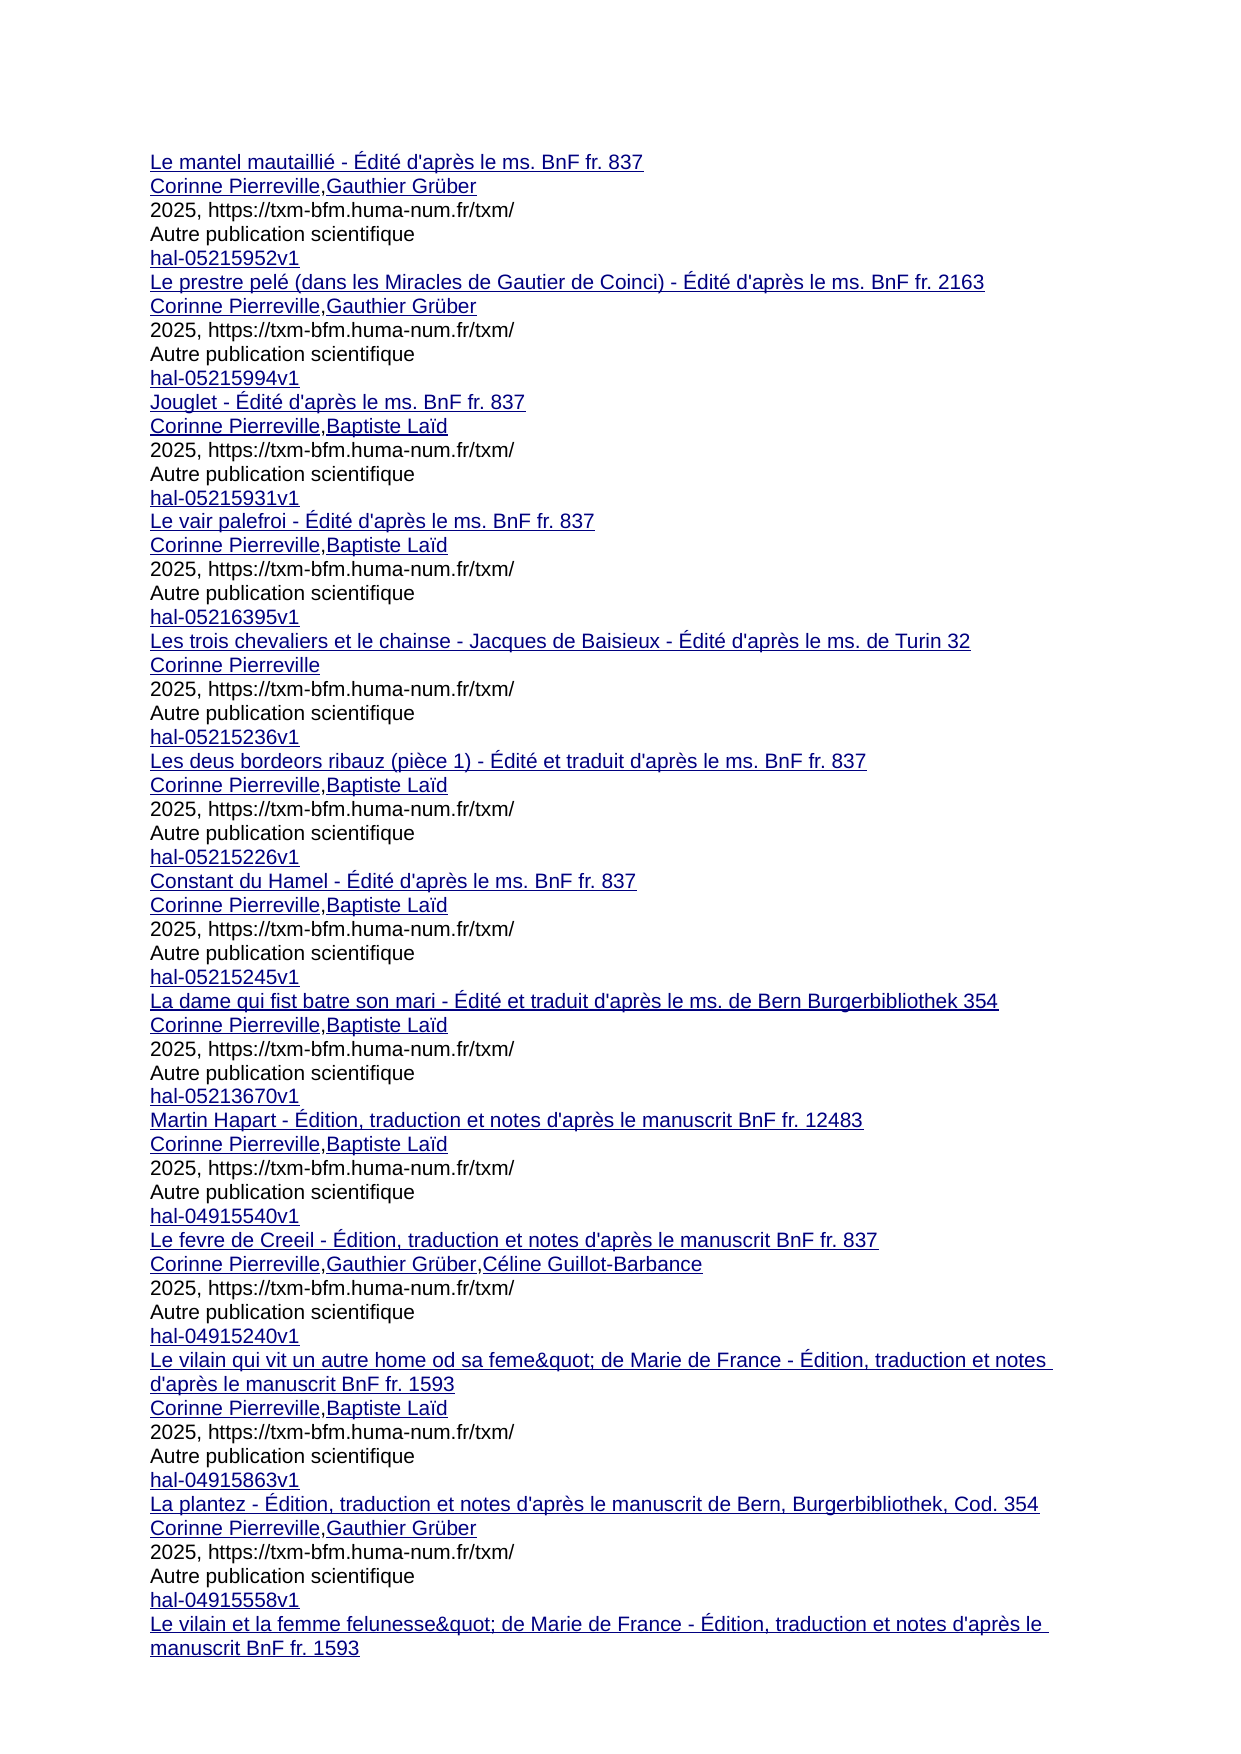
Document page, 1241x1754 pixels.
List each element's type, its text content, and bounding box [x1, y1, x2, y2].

table_cell Le fevre de Creeil - Édition, traduction et notes d'après le manuscrit BnF fr. 837 Corinne Pierreville,Gauthier Grüber,Céline Guillot-Barbance 2025, https://txm-bfm.huma-num.fr/txm/ Autre publication scientifique hal-04915240v1 [150, 1228, 1090, 1348]
table_cell Constant du Hamel - Édité d'après le ms. BnF fr. 837 Corinne Pierreville,Baptiste Laïd 2025, https://txm-bfm.huma-num.fr/txm/ Autre publication scientifique hal-05215245v1 [150, 869, 1090, 988]
table_cell La plantez - Édition, traduction et notes d'après le manuscrit de Bern, Burgerbibliothek, Cod. 354 Corinne Pierreville,Gauthier Grüber 2025, https://txm-bfm.huma-num.fr/txm/ Autre publication scientifique hal-04915558v1 [150, 1492, 1090, 1611]
table_cell Martin Hapart - Édition, traduction et notes d'après le manuscrit BnF fr. 12483 Corinne Pierreville,Baptiste Laïd 2025, https://txm-bfm.huma-num.fr/txm/ Autre publication scientifique hal-04915540v1 [150, 1108, 1090, 1228]
table_cell Jouglet - Édité d'après le ms. BnF fr. 837 Corinne Pierreville,Baptiste Laïd 2025, https://txm-bfm.huma-num.fr/txm/ Autre publication scientifique hal-05215931v1 [150, 390, 1090, 509]
table_cell Le vilain qui vit un autre home od sa feme&quot; de Marie de France - Édition, traduction et notes d'après le manuscrit BnF fr. 1593 Corinne Pierreville,Baptiste Laïd 2025, https://txm-bfm.huma-num.fr/txm/ Autre publication scientifique hal-04915863v1 [150, 1348, 1090, 1492]
table_cell Le vair palefroi - Édité d'après le ms. BnF fr. 837 Corinne Pierreville,Baptiste Laïd 2025, https://txm-bfm.huma-num.fr/txm/ Autre publication scientifique hal-05216395v1 [150, 509, 1090, 629]
table_cell Le prestre pelé (dans les Miracles de Gautier de Coinci) - Édité d'après le ms. BnF fr. 2163 Corinne Pierreville,Gauthier Grüber 2025, https://txm-bfm.huma-num.fr/txm/ Autre publication scientifique hal-05215994v1 [150, 270, 1090, 389]
table_cell Le mantel mautaillié - Édité d'après le ms. BnF fr. 837 Corinne Pierreville,Gauthier Grüber 2025, https://txm-bfm.huma-num.fr/txm/ Autre publication scientifique hal-05215952v1 [150, 150, 1090, 270]
table_cell Les deus bordeors ribauz (pièce 1) - Édité et traduit d'après le ms. BnF fr. 837 Corinne Pierreville,Baptiste Laïd 2025, https://txm-bfm.huma-num.fr/txm/ Autre publication scientifique hal-05215226v1 [150, 749, 1090, 869]
table_cell Le vilain et la femme felunesse&quot; de Marie de France - Édition, traduction et notes d'après le manuscrit BnF fr. 1593 [150, 1611, 1090, 1659]
table_cell Les trois chevaliers et le chainse - Jacques de Baisieux - Édité d'après le ms. de Turin 32 Corinne Pierreville 2025, https://txm-bfm.huma-num.fr/txm/ Autre publication scientifique hal-05215236v1 [150, 629, 1090, 749]
table_cell La dame qui fist batre son mari - Édité et traduit d'après le ms. de Bern Burgerbibliothek 354 Corinne Pierreville,Baptiste Laïd 2025, https://txm-bfm.huma-num.fr/txm/ Autre publication scientifique hal-05213670v1 [150, 989, 1090, 1108]
